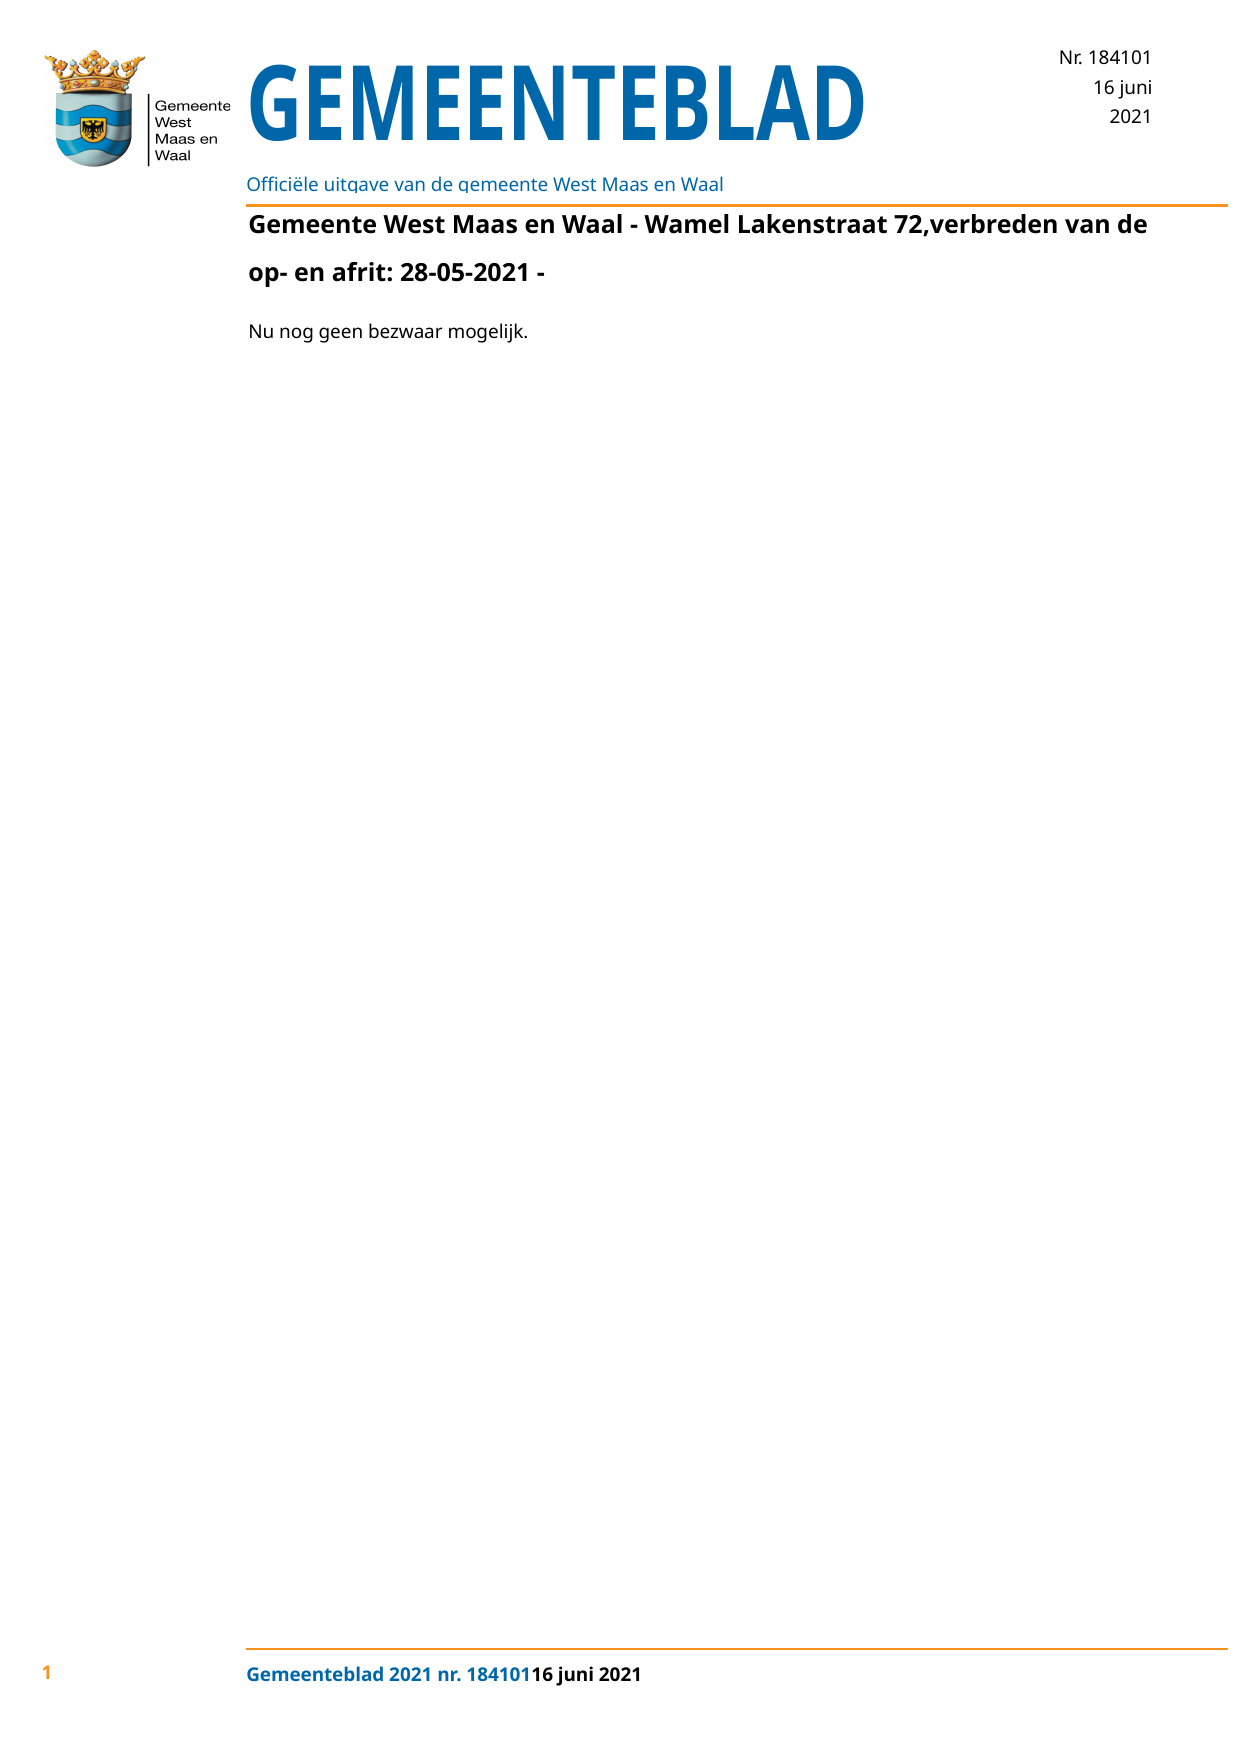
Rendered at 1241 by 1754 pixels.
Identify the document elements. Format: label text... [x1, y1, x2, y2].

picture [41, 47, 231, 172]
text Nu nog geen bezwaar mogelijk. [248, 318, 1152, 344]
text Gemeente West Maas en Waal - Wamel Lakenstraat 72,verbreden van de op- en afrit: 28-05-2021 - [248, 207, 1152, 288]
